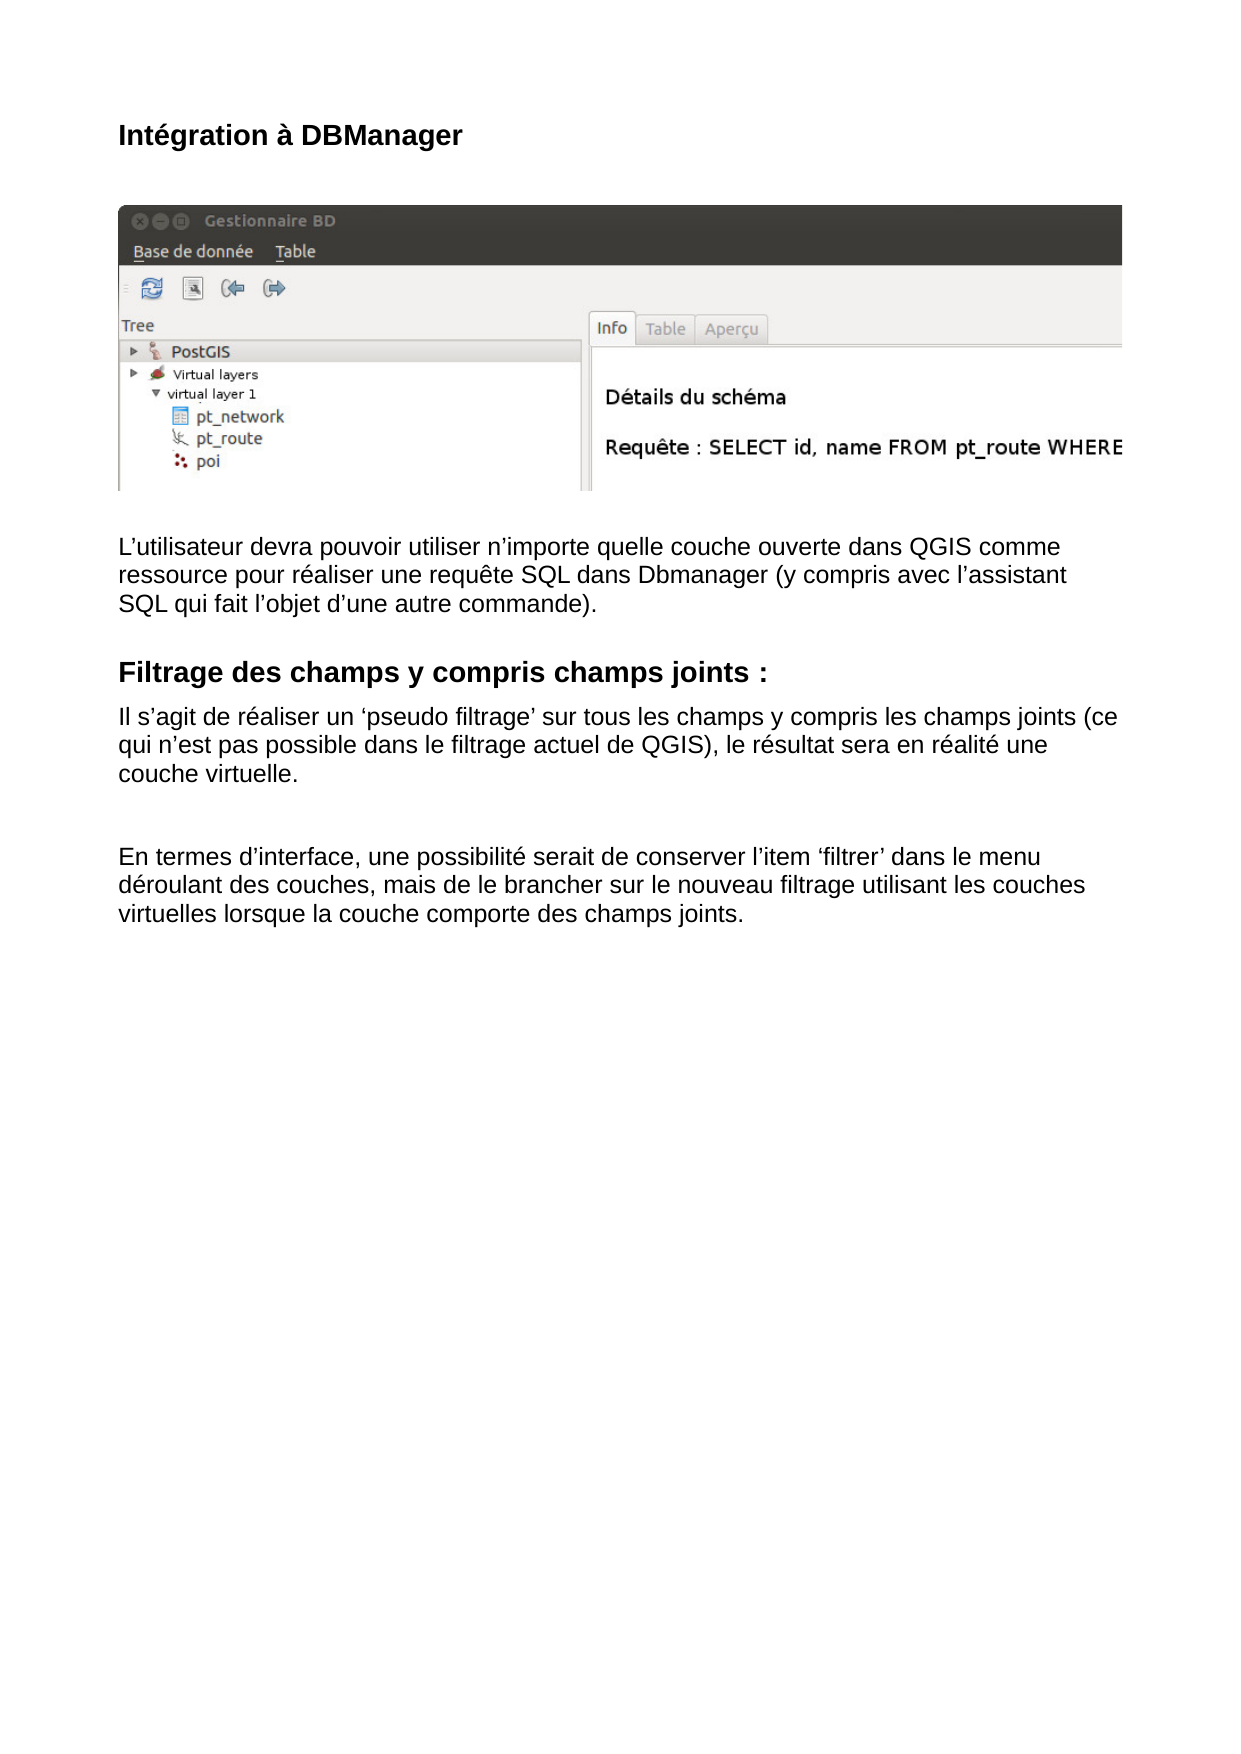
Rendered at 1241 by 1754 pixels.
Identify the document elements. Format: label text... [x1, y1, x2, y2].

picture [118, 205, 1123, 491]
subtitle Intégration à DBManager [118, 118, 1122, 152]
text Il s’agit de réaliser un ‘pseudo filtrage’ sur tous les champs y compris les champs joints (ce qui n’est pas possible dans le filtrage actuel de QGIS), le résultat sera en réalité une couche virtuelle. [118, 701, 1122, 788]
text En termes d’interface, une possibilité serait de conserver l’item ‘filtrer’ dans le menu déroulant des couches, mais de le brancher sur le nouveau filtrage utilisant les couches virtuelles lorsque la couche comporte des champs joints. [118, 841, 1122, 928]
text L’utilisateur devra pouvoir utiliser n’importe quelle couche ouverte dans QGIS comme ressource pour réaliser une requête SQL dans Dbmanager (y compris avec l’assistant SQL qui fait l’objet d’une autre commande). [118, 532, 1122, 618]
subtitle Filtrage des champs y compris champs joints : [118, 655, 1122, 689]
